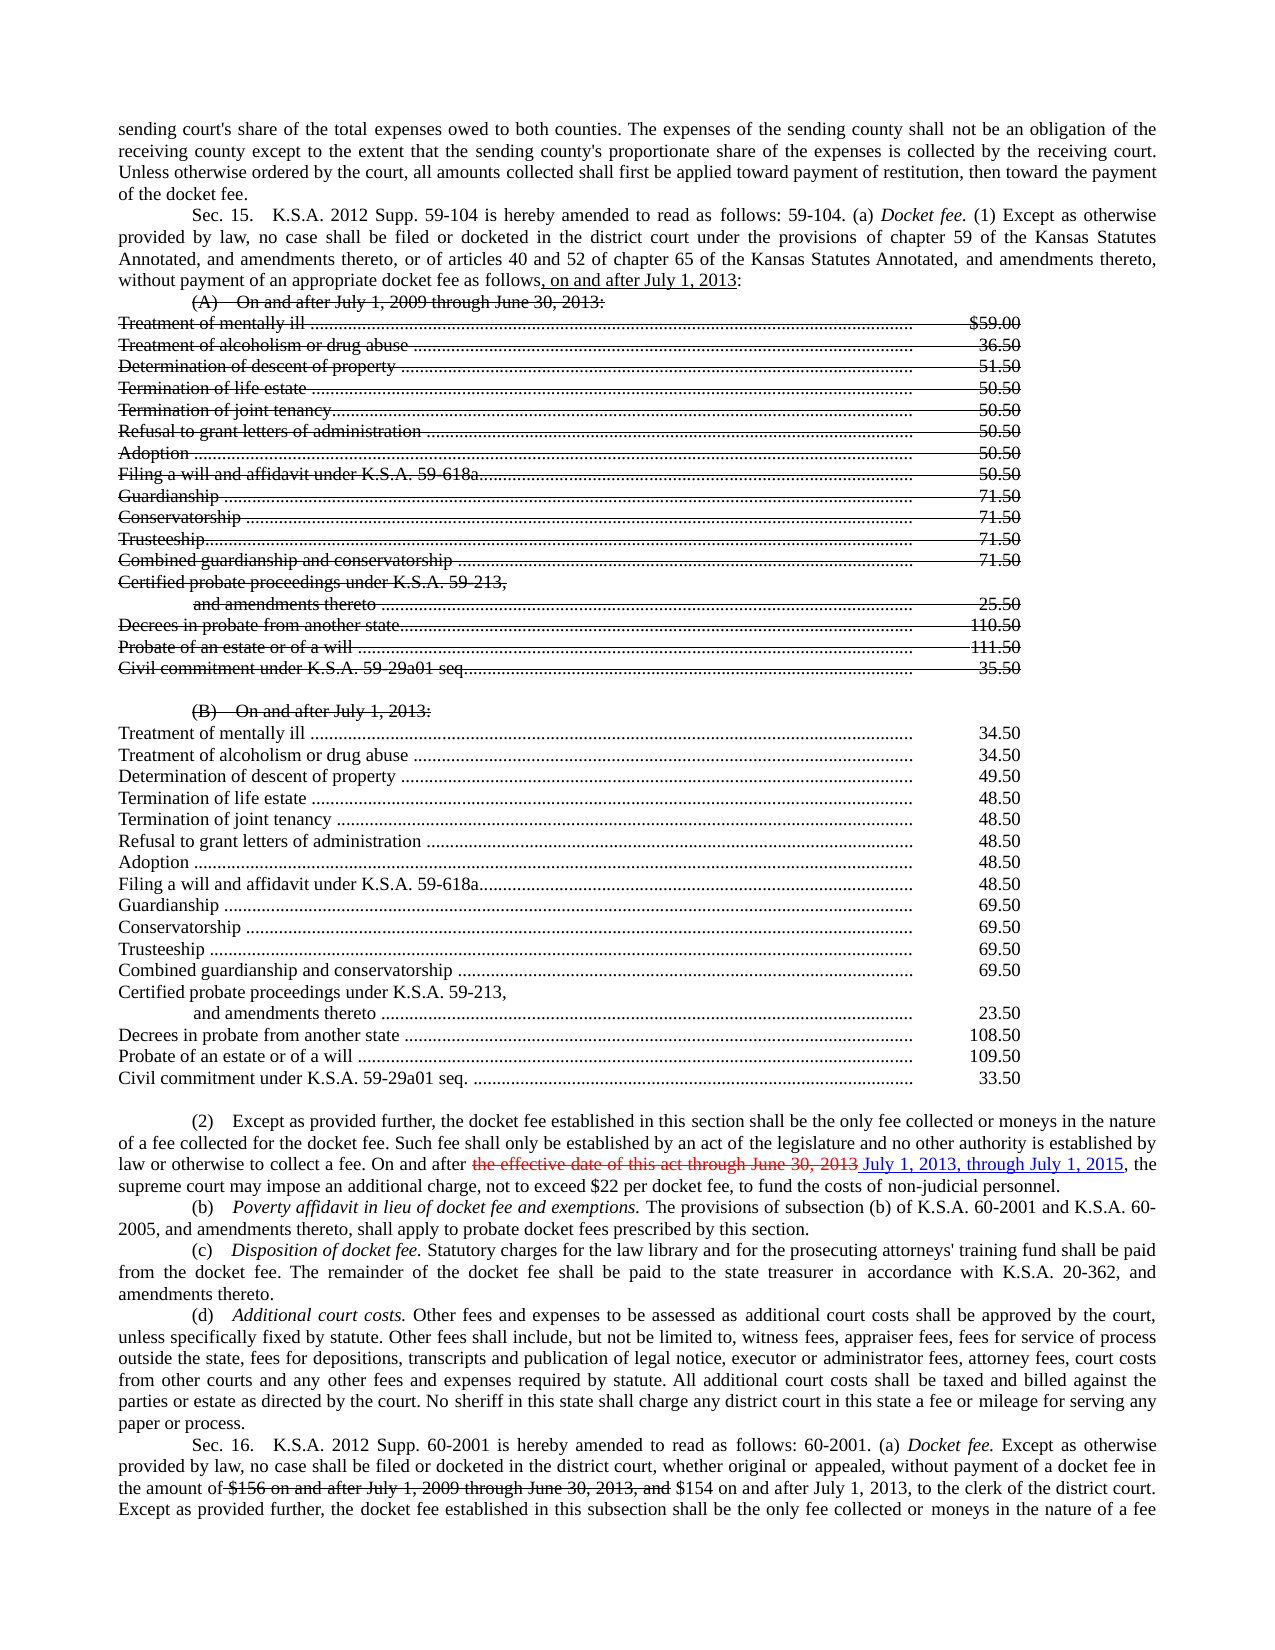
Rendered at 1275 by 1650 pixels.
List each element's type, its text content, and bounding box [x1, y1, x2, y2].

text Certified probate proceedings under K.S.A. 59-213, and amendments thereto 23.50 [118, 981, 1157, 1024]
text Treatment of alcoholism or drug abuse 34.50 [118, 743, 1157, 765]
text Determination of descent of property 51.50 [118, 355, 1157, 377]
text Certified probate proceedings under K.S.A. 59-213, and amendments thereto 25.50 [118, 571, 1157, 614]
text Refusal to grant letters of administration 48.50 [118, 830, 1157, 851]
text Decrees in probate from another state 110.50 [118, 614, 1157, 636]
text Determination of descent of property 49.50 [118, 765, 1157, 787]
text Termination of life estate 50.50 [118, 377, 1157, 398]
text (b) Poverty affidavit in lieu of docket fee and exemptions. The provisions of subsection (b) of K.S.A. 60-2001 and K.S.A. 60-2005, and amendments thereto, shall apply to probate docket fees prescribed by this section. [118, 1196, 1157, 1239]
text Termination of joint tenancy 48.50 [118, 808, 1157, 830]
text Civil commitment under K.S.A. 59-29a01 seq. 33.50 [118, 1067, 1157, 1088]
text (2) Except as provided further, the docket fee established in this section shall be the only fee collected or moneys in the nature of a fee collected for the docket fee. Such fee shall only be established by an act of the legislature and no other authority is established by law or otherwise to collect a fee. On and after the effective date of this act through June 30, 2013 July 1, 2013, through July 1, 2015, the supreme court may impose an additional charge, not to exceed $22 per docket fee, to fund the costs of non-judicial personnel. [118, 1110, 1157, 1196]
text Termination of life estate 48.50 [118, 787, 1157, 808]
text Conservatorship 69.50 [118, 916, 1157, 937]
text Adoption 48.50 [118, 851, 1157, 873]
text Combined guardianship and conservatorship 71.50 [118, 549, 1157, 571]
text (B) On and after July 1, 2013: [118, 700, 1157, 722]
text Treatment of mentally ill $59.00 [118, 312, 1157, 334]
text Conservatorship 71.50 [118, 506, 1157, 528]
text Probate of an estate or of a will 109.50 [118, 1045, 1157, 1067]
text Guardianship 69.50 [118, 894, 1157, 916]
text Trusteeship 69.50 [118, 937, 1157, 959]
text Probate of an estate or of a will 111.50 [118, 636, 1157, 657]
text Trusteeship 71.50 [118, 528, 1157, 549]
text Filing a will and affidavit under K.S.A. 59-618a 50.50 [118, 463, 1157, 485]
text Treatment of mentally ill 34.50 [118, 722, 1157, 743]
text Decrees in probate from another state 108.50 [118, 1024, 1157, 1045]
text Treatment of alcoholism or drug abuse 36.50 [118, 334, 1157, 355]
text Sec. 16. K.S.A. 2012 Supp. 60-2001 is hereby amended to read as follows: 60-2001. (a) Docket fee. Except as otherwise provided by law, no case shall be filed or docketed in the district court, whether original or appealed, without payment of a docket fee in the amount of $156 on and after July 1, 2009 through June 30, 2013, and $154 on and after July 1, 2013, to the clerk of the district court. Except as provided further, the docket fee established in this subsection shall be the only fee collected or moneys in the nature of a fee [118, 1433, 1157, 1520]
text Civil commitment under K.S.A. 59-29a01 seq. 35.50 [118, 657, 1157, 679]
text Adoption 50.50 [118, 442, 1157, 463]
text (d) Additional court costs. Other fees and expenses to be assessed as additional court costs shall be approved by the court, unless specifically fixed by statute. Other fees shall include, but not be limited to, witness fees, appraiser fees, fees for service of process outside the state, fees for depositions, transcripts and publication of legal notice, executor or administrator fees, attorney fees, court costs from other courts and any other fees and expenses required by statute. All additional court costs shall be taxed and billed against the parties or estate as directed by the court. No sheriff in this state shall charge any district court in this state a fee or mileage for serving any paper or process. [118, 1304, 1157, 1433]
text Filing a will and affidavit under K.S.A. 59-618a 48.50 [118, 873, 1157, 894]
text Sec. 15. K.S.A. 2012 Supp. 59-104 is hereby amended to read as follows: 59-104. (a) Docket fee. (1) Except as otherwise provided by law, no case shall be filed or docketed in the district court under the provisions of chapter 59 of the Kansas Statutes Annotated, and amendments thereto, or of articles 40 and 52 of chapter 65 of the Kansas Statutes Annotated, and amendments thereto, without payment of an appropriate docket fee as follows, on and after July 1, 2013: [118, 204, 1157, 291]
text (A) On and after July 1, 2009 through June 30, 2013: [118, 291, 1157, 312]
text Refusal to grant letters of administration 50.50 [118, 420, 1157, 442]
text Termination of joint tenancy 50.50 [118, 398, 1157, 420]
text Guardianship 71.50 [118, 485, 1157, 506]
text (c) Disposition of docket fee. Statutory charges for the law library and for the prosecuting attorneys' training fund shall be paid from the docket fee. The remainder of the docket fee shall be paid to the state treasurer in accordance with K.S.A. 20-362, and amendments thereto. [118, 1239, 1157, 1304]
text Combined guardianship and conservatorship 69.50 [118, 959, 1157, 981]
text sending court's share of the total expenses owed to both counties. The expenses of the sending county shall not be an obligation of the receiving county except to the extent that the sending county's proportionate share of the expenses is collected by the receiving court. Unless otherwise ordered by the court, all amounts collected shall first be applied toward payment of restitution, then toward the payment of the docket fee. [118, 118, 1157, 204]
